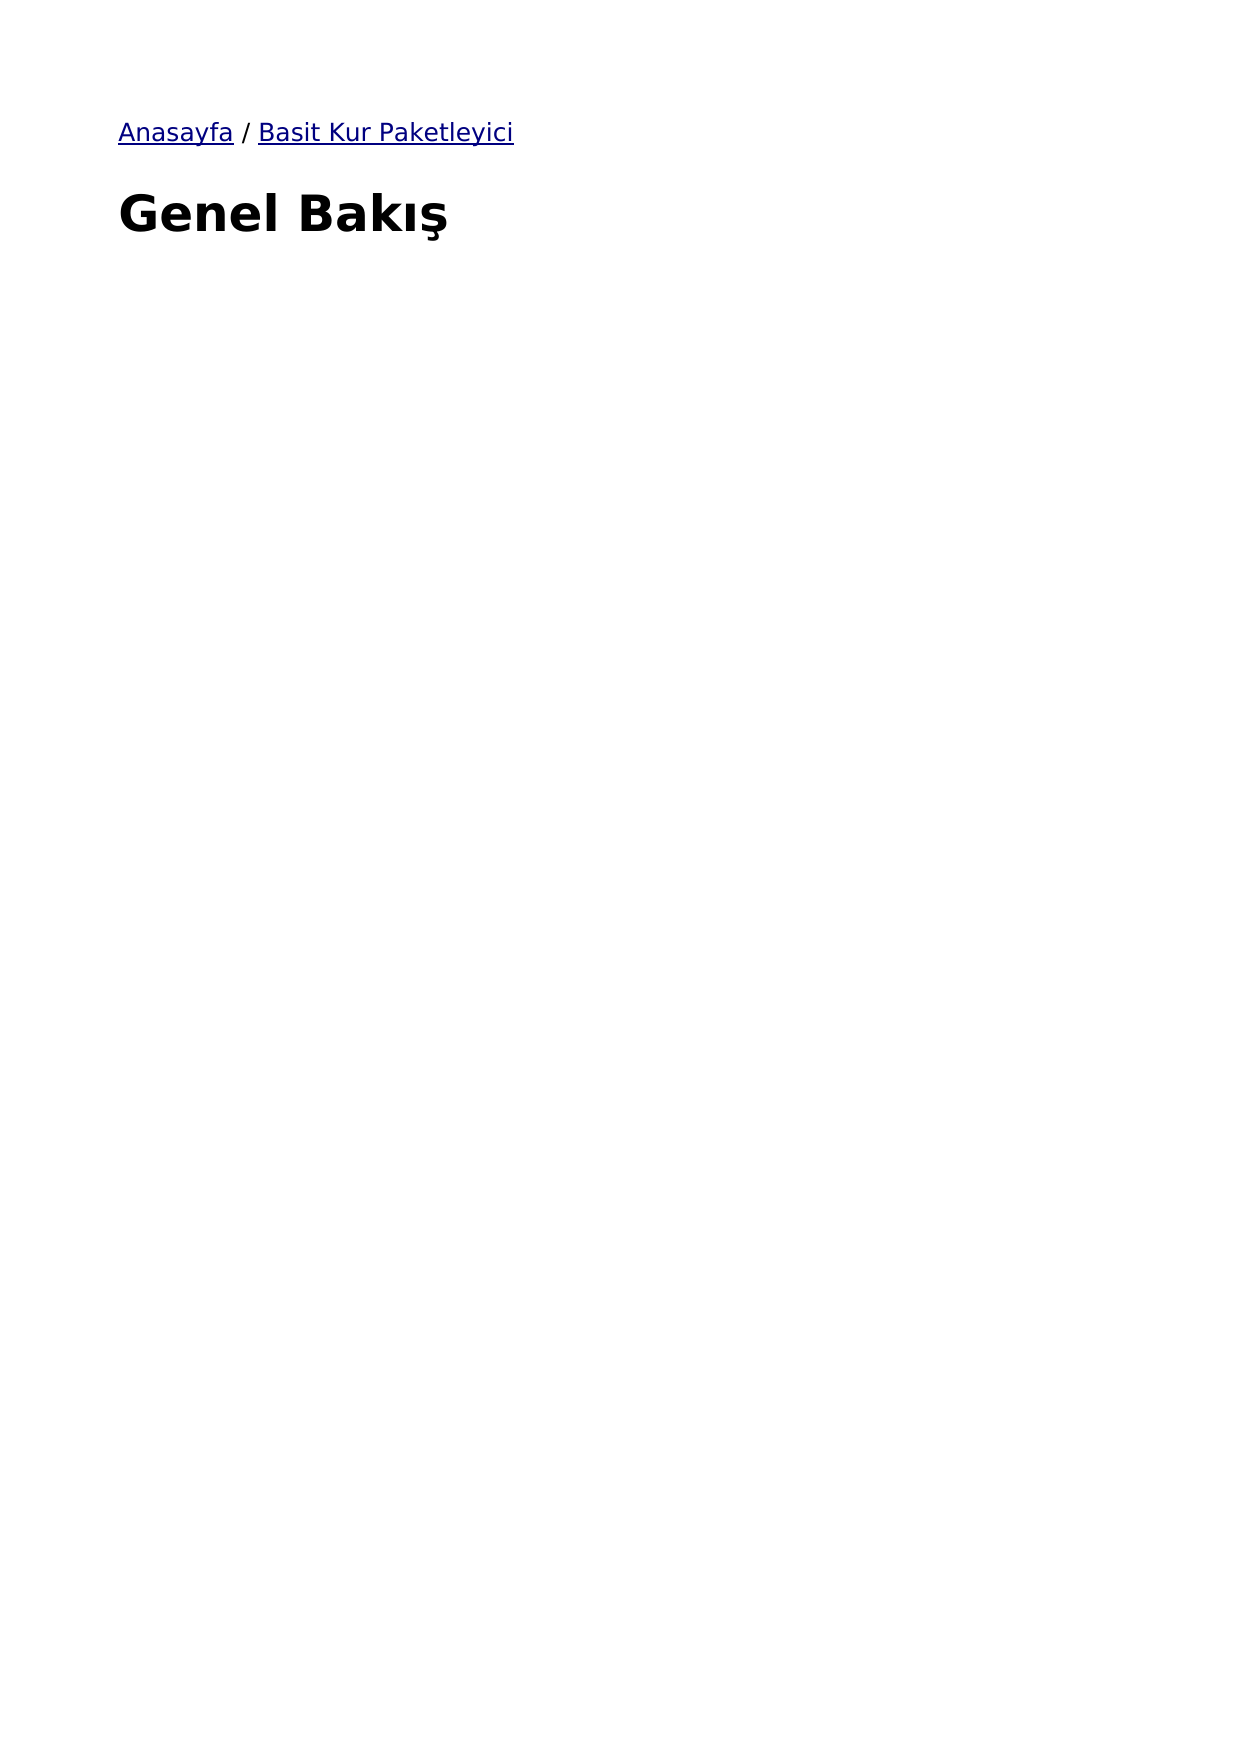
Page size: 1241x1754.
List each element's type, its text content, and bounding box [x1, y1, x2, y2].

text Anasayfa / Basit Kur Paketleyici [118, 118, 1122, 147]
subtitle Genel Bakış [118, 185, 1122, 243]
